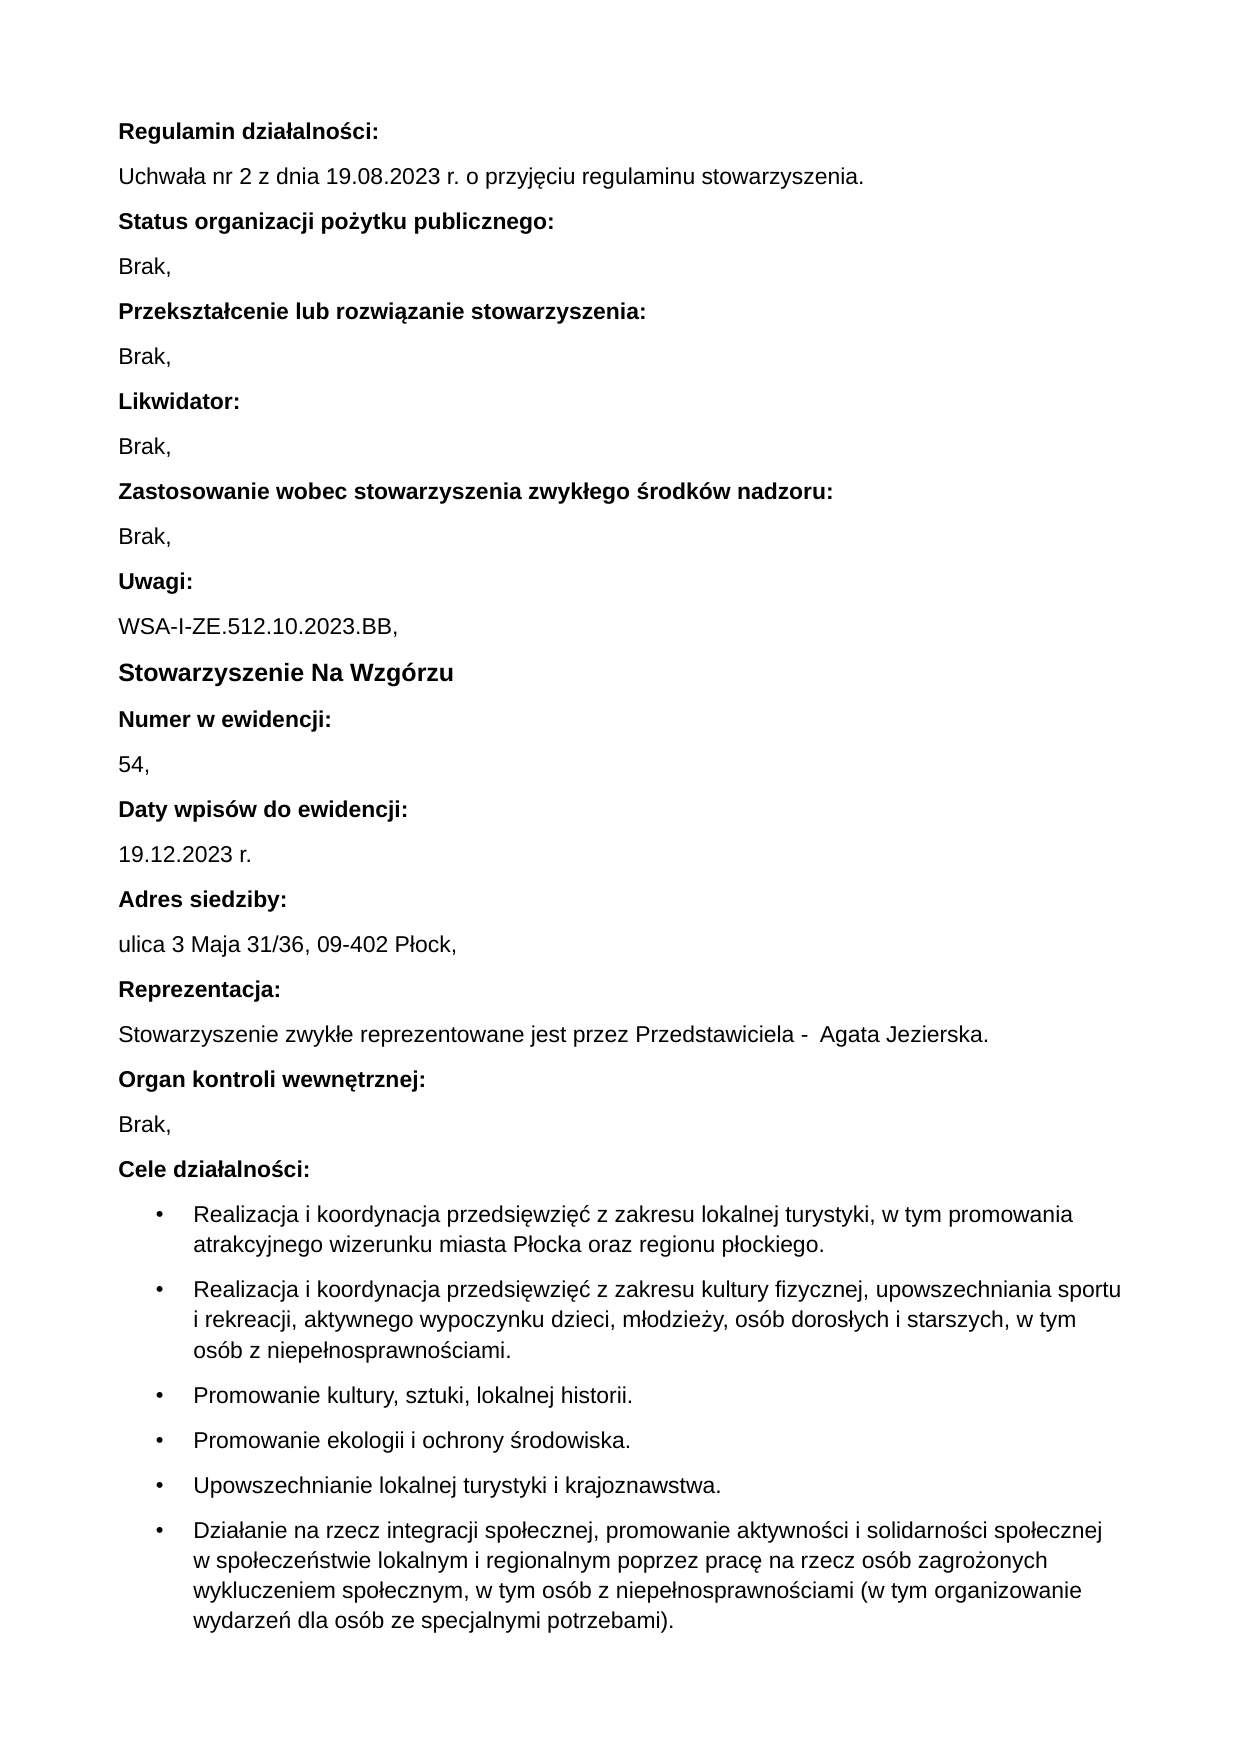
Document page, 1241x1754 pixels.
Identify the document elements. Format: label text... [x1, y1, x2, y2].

subtitle Daty wpisów do ewidencji: [118, 796, 1122, 822]
text 54, [118, 751, 1122, 777]
text Uchwała nr 2 z dnia 19.08.2023 r. o przyjęciu regulaminu stowarzyszenia. [118, 163, 1122, 189]
subtitle Stowarzyszenie Na Wzgórzu [118, 658, 1122, 687]
subtitle Zastosowanie wobec stowarzyszenia zwykłego środków nadzoru: [118, 478, 1122, 504]
list Działanie na rzecz integracji społecznej, promowanie aktywności i solidarności społecznej w społeczeństwie lokalnym i regionalnym poprzez pracę na rzecz osób zagrożonych wykluczeniem społecznym, w tym osób z niepełnosprawnościami (w tym organizowanie wydarzeń dla osób ze specjalnymi potrzebami). [156, 1517, 1122, 1633]
subtitle Likwidator: [118, 388, 1122, 414]
text Brak, [118, 343, 1122, 369]
subtitle Uwagi: [118, 568, 1122, 594]
list Realizacja i koordynacja przedsięwzięć z zakresu lokalnej turystyki, w tym promowania atrakcyjnego wizerunku miasta Płocka oraz regionu płockiego. [156, 1201, 1122, 1257]
subtitle Status organizacji pożytku publicznego: [118, 208, 1122, 234]
text Brak, [118, 433, 1122, 459]
subtitle Adres siedziby: [118, 886, 1122, 912]
text 19.12.2023 r. [118, 841, 1122, 867]
subtitle Numer w ewidencji: [118, 706, 1122, 732]
list Realizacja i koordynacja przedsięwzięć z zakresu kultury fizycznej, upowszechniania sportu i rekreacji, aktywnego wypoczynku dzieci, młodzieży, osób dorosłych i starszych, w tym osób z niepełnosprawnościami. [156, 1276, 1122, 1363]
list Upowszechnianie lokalnej turystyki i krajoznawstwa. [156, 1472, 1122, 1498]
subtitle Przekształcenie lub rozwiązanie stowarzyszenia: [118, 298, 1122, 324]
subtitle Reprezentacja: [118, 976, 1122, 1002]
list Promowanie kultury, sztuki, lokalnej historii. [156, 1382, 1122, 1408]
subtitle Organ kontroli wewnętrznej: [118, 1066, 1122, 1092]
text WSA-I-ZE.512.10.2023.BB, [118, 613, 1122, 639]
text ulica 3 Maja 31/36, 09-402 Płock, [118, 931, 1122, 957]
text Stowarzyszenie zwykłe reprezentowane jest przez Przedstawiciela - Agata Jezierska. [118, 1021, 1122, 1047]
subtitle Cele działalności: [118, 1156, 1122, 1182]
list Promowanie ekologii i ochrony środowiska. [156, 1427, 1122, 1453]
subtitle Regulamin działalności: [118, 118, 1122, 144]
text Brak, [118, 253, 1122, 279]
text Brak, [118, 1111, 1122, 1137]
text Brak, [118, 523, 1122, 549]
